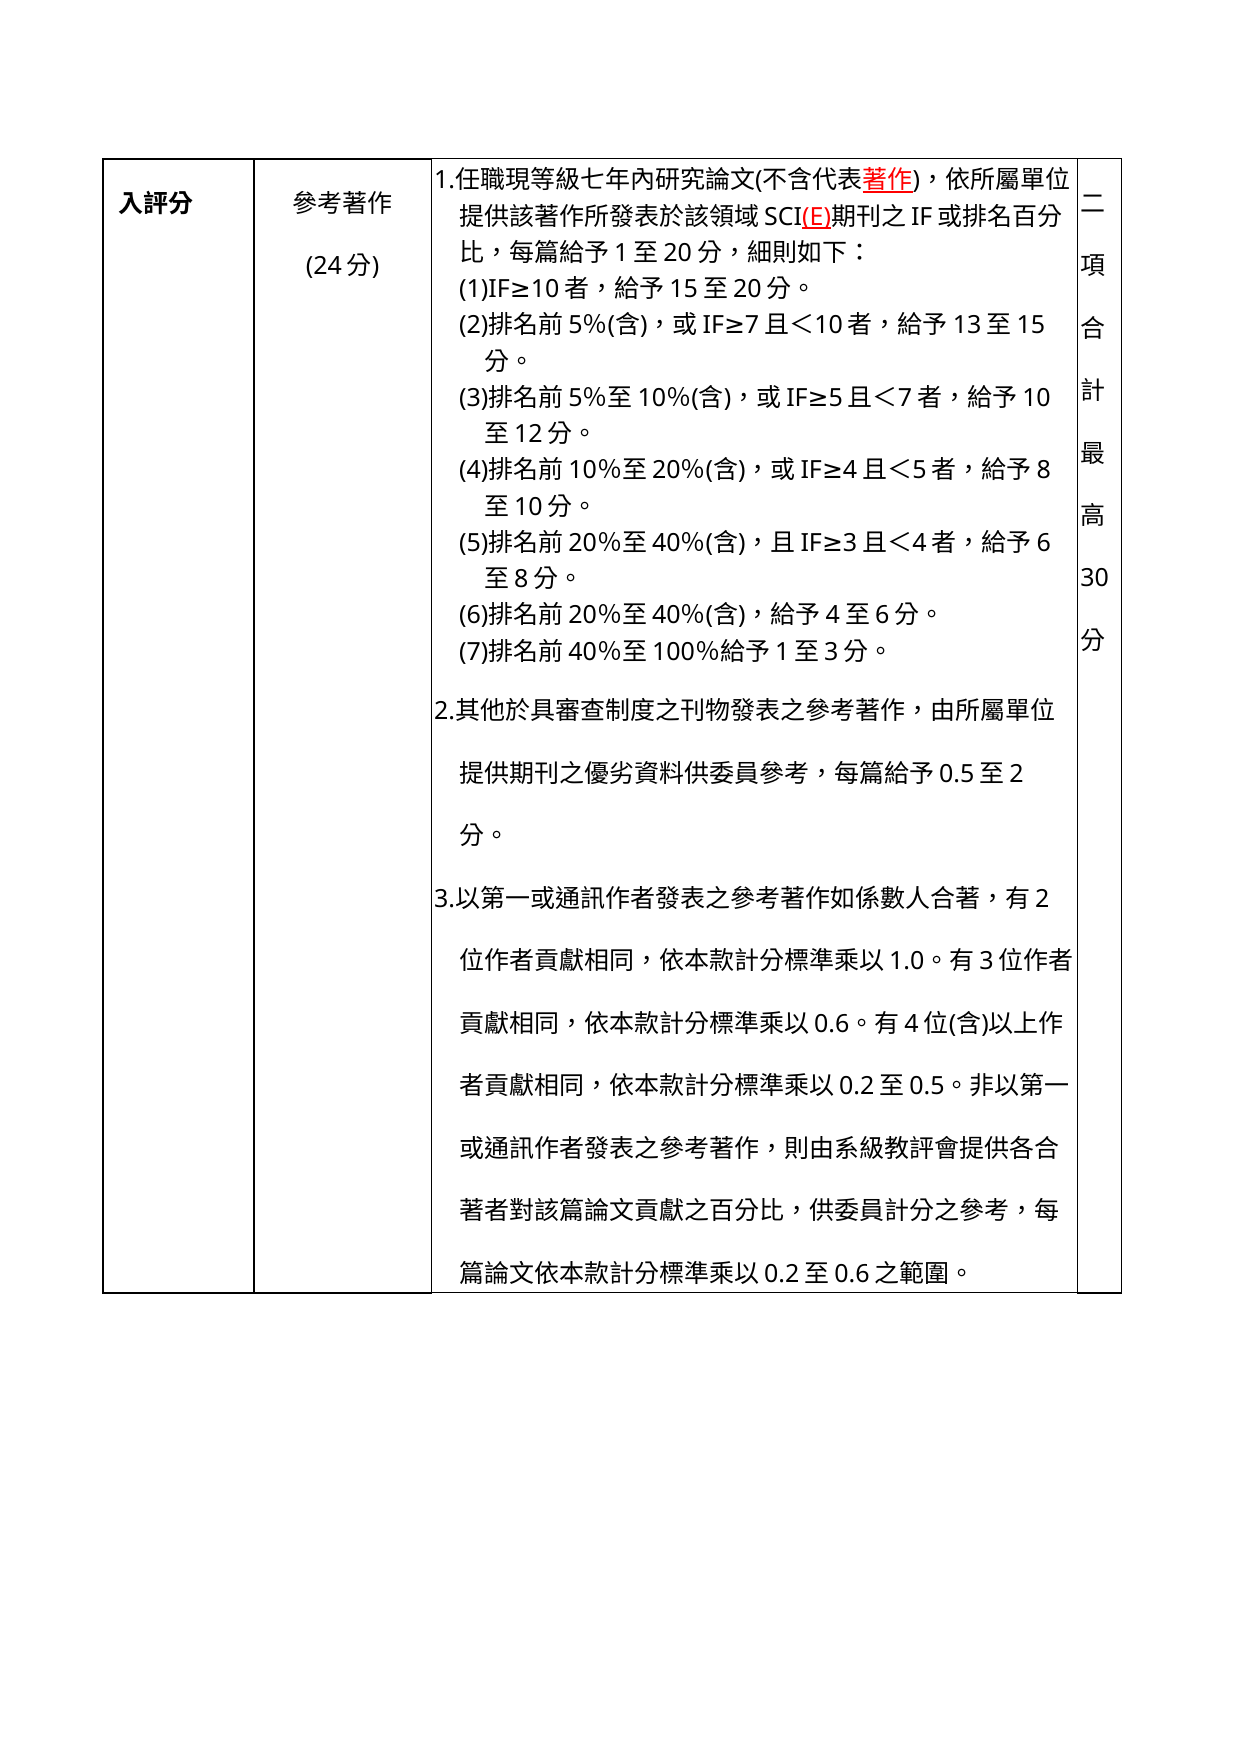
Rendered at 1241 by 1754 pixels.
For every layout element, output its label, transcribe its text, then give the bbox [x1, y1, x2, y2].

table_cell 1.任職現等級七年內研究論文(不含代表著作)，依所屬單位提供該著作所發表於該領域SCI(E)期刊之IF或排名百分比，每篇給予1至20分，細則如下： (1)IF≥10者，給予15至20分。 (2)排名前5％(含)，或IF≥7且＜10者，給予13至15分。 (3)排名前5％至10％(含)，或IF≥5且＜7者，給予10至12分。 (4)排名前10％至20％(含)，或IF≥4且＜5者，給予8至10分。 (5)排名前20％至40％(含)，且IF≥3且＜4者，給予6至8分。 (6)排名前20％至40％(含)，給予4至6分。 (7)排名前40％至100％給予1至3分。 2.其他於具審查制度之刊物發表之參考著作，由所屬單位提供期刊之優劣資料供委員參考，每篇給予0.5至2分。 3.以第一或通訊作者發表之參考著作如係數人合著，有2位作者貢獻相同，依本款計分標準乘以1.0。有3位作者貢獻相同，依本款計分標準乘以0.6。有4位(含)以上作者貢獻相同，依本款計分標準乘以0.2至0.5。非以第一或通訊作者發表之參考著作，則由系級教評會提供各合著者對該篇論文貢獻之百分比，供委員計分之參考，每篇論文依本款計分標準乘以0.2至0.6之範圍。 [432, 159, 1077, 1292]
table_cell 入評分 [104, 160, 253, 1292]
table_cell 二項合計最高30分 [1078, 159, 1121, 1292]
table_cell 參考著作 (24分) [255, 160, 431, 1292]
